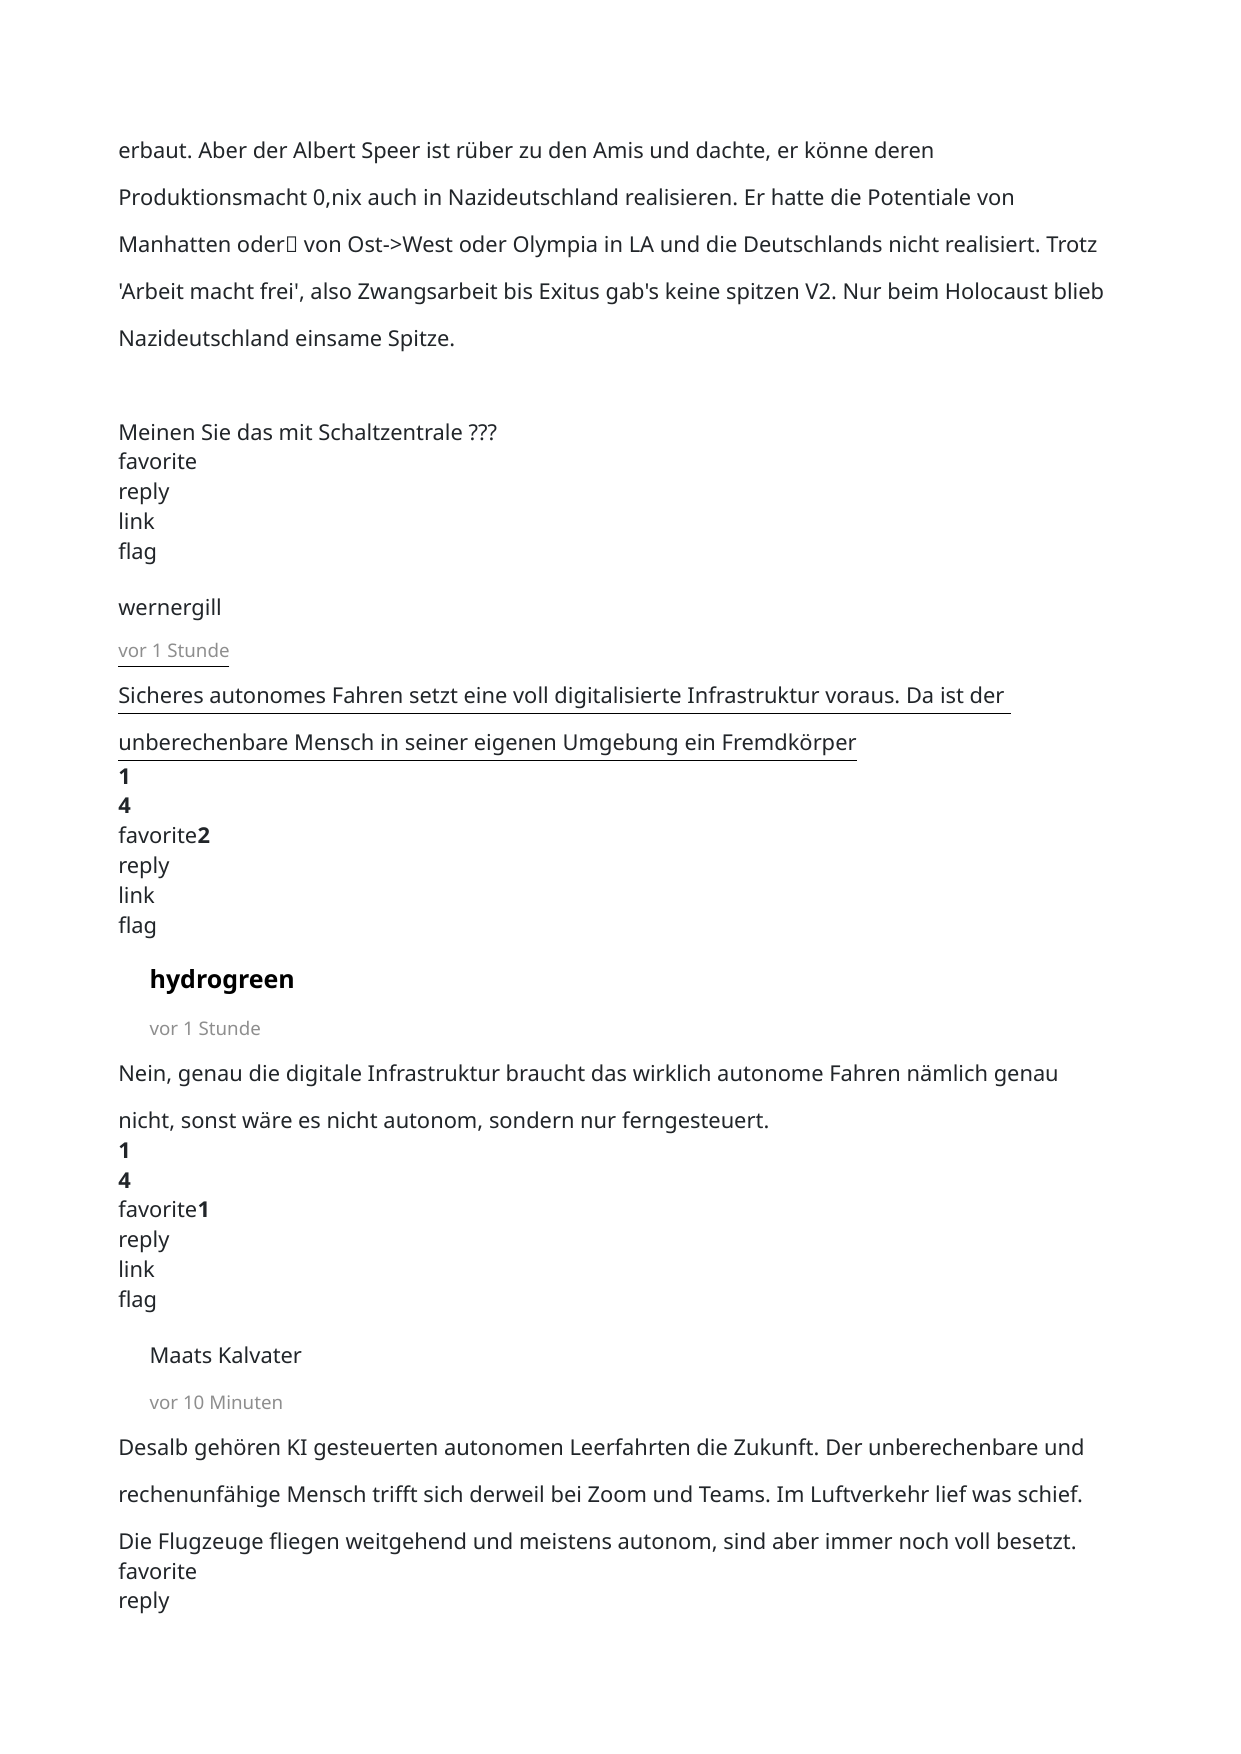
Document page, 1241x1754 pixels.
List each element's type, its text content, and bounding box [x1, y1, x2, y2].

text erbaut. Aber der Albert Speer ist rüber zu den Amis und dachte, er könne deren Produktionsmacht 0,nix auch in Nazideutschland realisieren. Er hatte die Potentiale von Manhatten oder🚂 von Ost->West oder Olympia in LA und die Deutschlands nicht realisiert. Trotz 'Arbeit macht frei', also Zwangsarbeit bis Exitus gab's keine spitzen V2. Nur beim Holocaust blieb Nazideutschland einsame Spitze. Meinen Sie das mit Schaltzentrale ??? [118, 118, 1122, 446]
text reply [118, 1224, 1122, 1254]
text flag [118, 910, 1122, 939]
text favorite [118, 1556, 1122, 1586]
text 1 [118, 1135, 1122, 1164]
text Desalb gehören KI gesteuerten autonomen Leerfahrten die Zukunft. Der unberechenbare und rechenunfähige Mensch trifft sich derweil bei Zoom und Teams. Im Luftverkehr lief was schief. Die Flugzeuge fliegen weitgehend und meistens autonom, sind aber immer noch voll besetzt. [118, 1415, 1122, 1556]
text link [118, 1254, 1122, 1284]
text reply [118, 1586, 1122, 1615]
text vor 1 Stunde [149, 1011, 1122, 1041]
text reply [118, 476, 1122, 506]
text link [118, 506, 1122, 536]
text 1 [118, 761, 1122, 791]
text favorite1 [118, 1194, 1122, 1224]
text Nein, genau die digitale Infrastruktur braucht das wirklich autonome Fahren nämlich genau nicht, sonst wäre es nicht autonom, sondern nur ferngesteuert. [118, 1041, 1122, 1135]
text hydrogreen [149, 955, 1114, 996]
text 4 [118, 1164, 1122, 1194]
text reply [118, 850, 1122, 880]
text vor 10 Minuten [149, 1385, 1122, 1415]
text link [118, 880, 1122, 910]
text flag [118, 536, 1122, 565]
text 4 [118, 791, 1122, 820]
text wernergill [118, 581, 1114, 622]
text favorite2 [118, 820, 1122, 850]
text flag [118, 1284, 1122, 1313]
text Maats Kalvater [149, 1329, 1114, 1370]
text Sicheres autonomes Fahren setzt eine voll digitalisierte Infrastruktur voraus. Da ist der unberechenbare Mensch in seiner eigenen Umgebung ein Fremdkörper [118, 667, 1122, 761]
text vor 1 Stunde [118, 637, 1122, 667]
text favorite [118, 446, 1122, 476]
